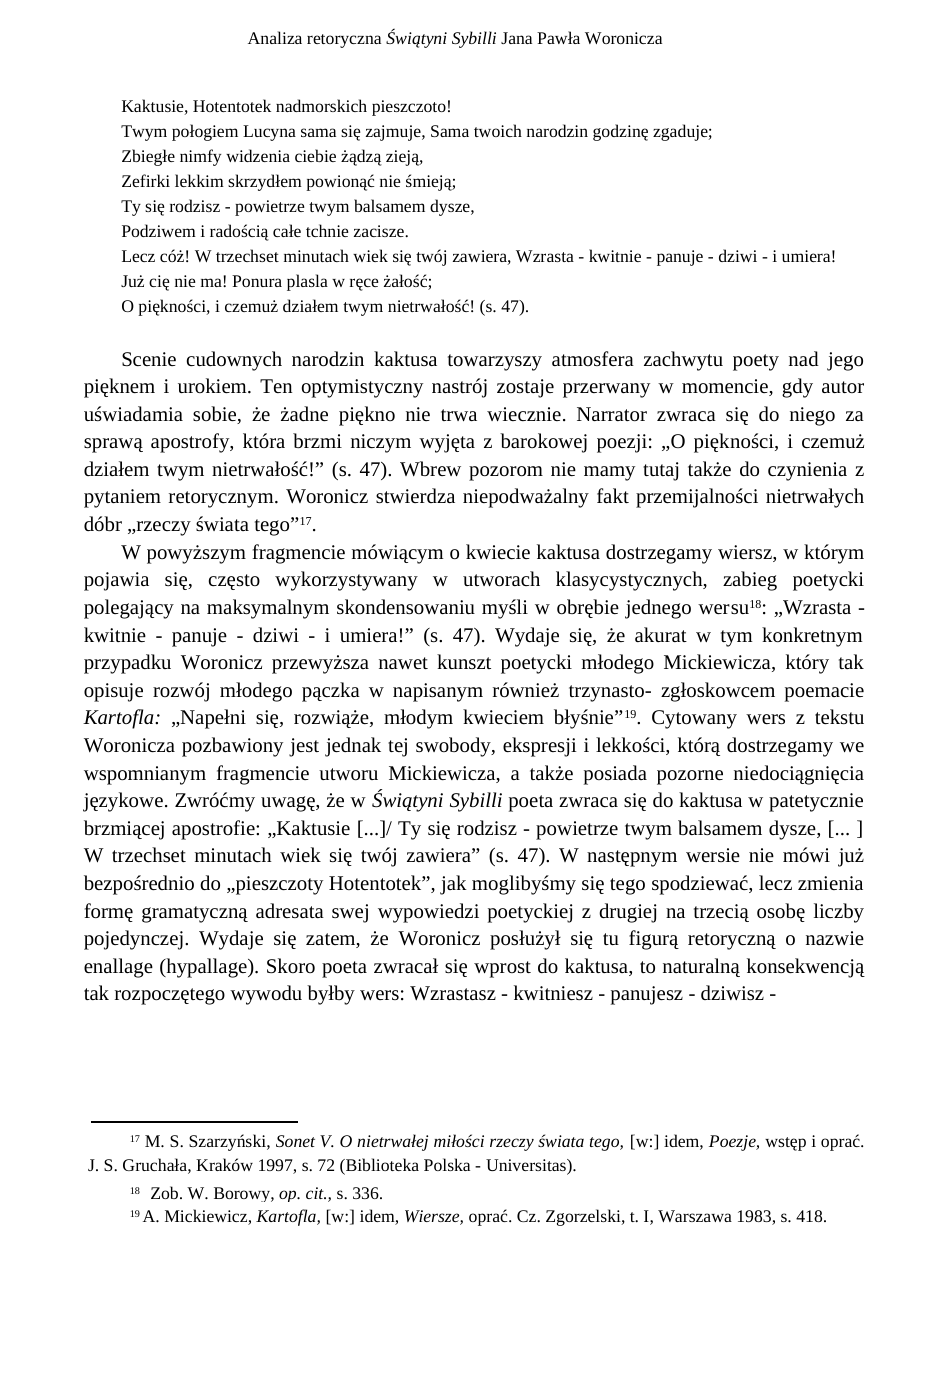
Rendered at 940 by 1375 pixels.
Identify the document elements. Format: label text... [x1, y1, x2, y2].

text Kaktusie, Hotentotek nadmorskich pieszczoto! [83, 96, 865, 116]
text Podziwem i radością całe tchnie zacisze. [83, 221, 865, 241]
text Zbiegłe nimfy widzenia ciebie żądzą zieją, [83, 146, 865, 166]
text Już cię nie ma! Ponura plasla w ręce żałość; [83, 271, 865, 292]
text 18 Zob. W. Borowy, op. cit., s. 336. [88, 1182, 865, 1202]
text Analiza retoryczna Świątyni Sybilli Jana Pawła Woronicza [247, 27, 696, 48]
text 19 A. Mickiewicz, Kartofla, [w:] idem, Wiersze, oprać. Cz. Zgorzelski, t. I, Warszawa 1983, s. 418. [88, 1206, 865, 1226]
text Scenie cudownych narodzin kaktusa towarzyszy atmosfera zachwytu poety nad jego pięknem i urokiem. Ten optymistyczny nastrój zostaje przerwany w momencie, gdy autor uświadamia sobie, że żadne piękno nie trwa wiecznie. Narrator zwraca się do niego za sprawą apostrofy, która brzmi niczym wyjęta z barokowej poezji: „O pięk­ności, i czemuż działem twym nietrwałość!” (s. 47). Wbrew pozorom nie mamy tutaj także do czynienia z pytaniem retorycznym. Woronicz stwierdza niepodważalny fakt przemijalności nietrwałych dóbr „rzeczy świata tego”17. [83, 346, 865, 536]
text O piękności, i czemuż działem twym nietrwałość! (s. 47). [83, 296, 865, 317]
text Twym połogiem Lucyna sama się zajmuje, Sama twoich narodzin godzinę zgaduje; [121, 121, 865, 141]
text Zefirki lekkim skrzydłem powionąć nie śmieją; [83, 171, 865, 191]
text W powyższym fragmencie mówiącym o kwiecie kaktusa dostrzegamy wiersz, w którym pojawia się, często wykorzystywany w utworach klasycystycznych, zabieg poetycki polegający na maksymalnym skondensowaniu myśli w obrębie jednego wer­su18: „Wzrasta - kwitnie - panuje - dziwi - i umiera!” (s. 47). Wydaje się, że akurat w tym konkretnym przypadku Woronicz przewyższa nawet kunszt poetycki młodego Mickiewicza, który tak opisuje rozwój młodego pączka w napisanym również trzynasto- zgłoskowcem poemacie Kartofla: „Napełni się, rozwiąże, młodym kwieciem błyśnie”19. Cytowany wers z tekstu Woronicza pozbawiony jest jednak tej swobody, ekspresji i lekkości, którą dostrzegamy we wspomnianym fragmencie utworu Mickiewicza, a także posiada pozorne niedociągnięcia językowe. Zwróćmy uwagę, że w Świątyni Sybilli poeta zwraca się do kaktusa w patetycznie brzmiącej apostrofie: „Kaktusie [...]/ Ty się rodzisz - powietrze twym balsamem dysze, [... ] W trzechset minutach wiek się twój zawiera” (s. 47). W następnym wersie nie mówi już bezpośrednio do „pieszczoty Hotentotek”, jak moglibyśmy się tego spodziewać, lecz zmienia formę gramatyczną adresata swej wypowiedzi poetyckiej z drugiej na trzecią osobę liczby pojedynczej. Wydaje się zatem, że Woronicz posłużył się tu figurą retoryczną o nazwie enallage (hypallage). Skoro poeta zwracał się wprost do kaktusa, to naturalną konsekwencją tak rozpoczętego wywodu byłby wers: Wzrastasz - kwitniesz - panujesz - dziwisz - [83, 540, 865, 1005]
text 17 Μ. S. Szarzyński, Sonet V. O nietrwałej miłości rzeczy świata tego, [w:] idem, Poezje, wstęp i oprać. J. S. Gruchała, Kraków 1997, s. 72 (Biblioteka Polska - Universitas). [88, 1131, 865, 1175]
text Ty się rodzisz - powietrze twym balsamem dysze, [83, 196, 865, 216]
text Lecz cóż! W trzechset minutach wiek się twój zawiera, Wzrasta - kwitnie - panuje - dziwi - i umiera! [121, 246, 865, 266]
